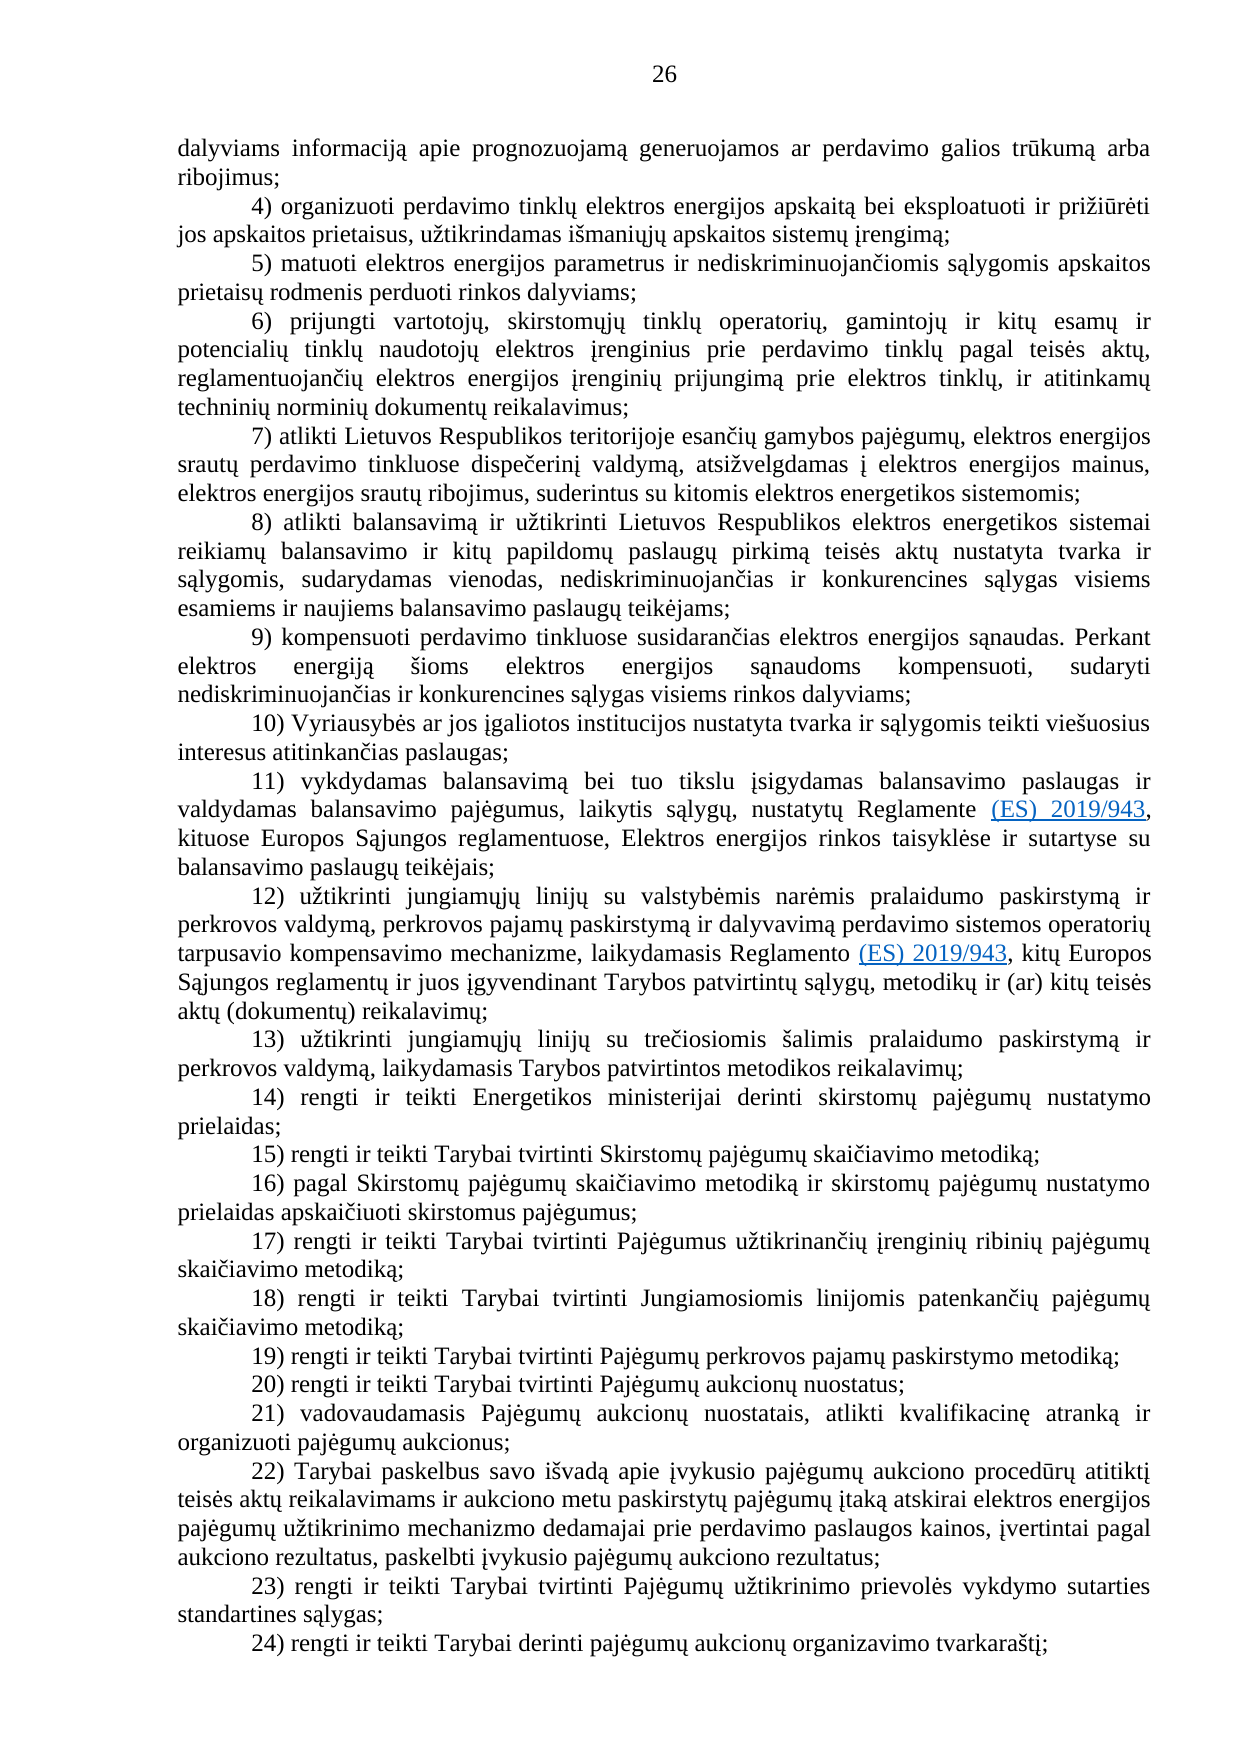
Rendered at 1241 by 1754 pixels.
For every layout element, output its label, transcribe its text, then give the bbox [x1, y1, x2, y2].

text 13) užtikrinti jungiamųjų linijų su trečiosiomis šalimis pralaidumo paskirstymą ir perkrovos valdymą, laikydamasis Tarybos patvirtintos metodikos reikalavimų; [177, 1024, 1152, 1082]
text 23) rengti ir teikti Tarybai tvirtinti Pajėgumų užtikrinimo prievolės vykdymo sutarties standartines sąlygas; [177, 1571, 1152, 1628]
text 24) rengti ir teikti Tarybai derinti pajėgumų aukcionų organizavimo tvarkaraštį; [177, 1628, 1152, 1657]
text 6) prijungti vartotojų, skirstomųjų tinklų operatorių, gamintojų ir kitų esamų ir potencialių tinklų naudotojų elektros įrenginius prie perdavimo tinklų pagal teisės aktų, reglamentuojančių elektros energijos įrenginių prijungimą prie elektros tinklų, ir atitinkamų techninių norminių dokumentų reikalavimus; [177, 306, 1152, 421]
text 19) rengti ir teikti Tarybai tvirtinti Pajėgumų perkrovos pajamų paskirstymo metodiką; [177, 1341, 1152, 1369]
text dalyviams informaciją apie prognozuojamą generuojamos ar perdavimo galios trūkumą arba ribojimus; [177, 133, 1152, 191]
text 21) vadovaudamasis Pajėgumų aukcionų nuostatais, atlikti kvalifikacinę atranką ir organizuoti pajėgumų aukcionus; [177, 1398, 1152, 1456]
text 22) Tarybai paskelbus savo išvadą apie įvykusio pajėgumų aukciono procedūrų atitiktį teisės aktų reikalavimams ir aukciono metu paskirstytų pajėgumų įtaką atskirai elektros energijos pajėgumų užtikrinimo mechanizmo dedamajai prie perdavimo paslaugos kainos, įvertintai pagal aukciono rezultatus, paskelbti įvykusio pajėgumų aukciono rezultatus; [177, 1456, 1152, 1571]
text 4) organizuoti perdavimo tinklų elektros energijos apskaitą bei eksploatuoti ir prižiūrėti jos apskaitos prietaisus, užtikrindamas išmaniųjų apskaitos sistemų įrengimą; [177, 191, 1152, 248]
text 5) matuoti elektros energijos parametrus ir nediskriminuojančiomis sąlygomis apskaitos prietaisų rodmenis perduoti rinkos dalyviams; [177, 248, 1152, 306]
text 16) pagal Skirstomų pajėgumų skaičiavimo metodiką ir skirstomų pajėgumų nustatymo prielaidas apskaičiuoti skirstomus pajėgumus; [177, 1168, 1152, 1226]
text 8) atlikti balansavimą ir užtikrinti Lietuvos Respublikos elektros energetikos sistemai reikiamų balansavimo ir kitų papildomų paslaugų pirkimą teisės aktų nustatyta tvarka ir sąlygomis, sudarydamas vienodas, nediskriminuojančias ir konkurencines sąlygas visiems esamiems ir naujiems balansavimo paslaugų teikėjams; [177, 507, 1152, 622]
text 11) vykdydamas balansavimą bei tuo tikslu įsigydamas balansavimo paslaugas ir valdydamas balansavimo pajėgumus, laikytis sąlygų, nustatytų Reglamente (ES) 2019/943, kituose Europos Sąjungos reglamentuose, Elektros energijos rinkos taisyklėse ir sutartyse su balansavimo paslaugų teikėjais; [177, 766, 1152, 881]
text 9) kompensuoti perdavimo tinkluose susidarančias elektros energijos sąnaudas. Perkant elektros energiją šioms elektros energijos sąnaudoms kompensuoti, sudaryti nediskriminuojančias ir konkurencines sąlygas visiems rinkos dalyviams; [177, 622, 1152, 708]
text 12) užtikrinti jungiamųjų linijų su valstybėmis narėmis pralaidumo paskirstymą ir perkrovos valdymą, perkrovos pajamų paskirstymą ir dalyvavimą perdavimo sistemos operatorių tarpusavio kompensavimo mechanizme, laikydamasis Reglamento (ES) 2019/943, kitų Europos Sąjungos reglamentų ir juos įgyvendinant Tarybos patvirtintų sąlygų, metodikų ir (ar) kitų teisės aktų (dokumentų) reikalavimų; [177, 881, 1152, 1024]
text 15) rengti ir teikti Tarybai tvirtinti Skirstomų pajėgumų skaičiavimo metodiką; [177, 1139, 1152, 1168]
text 17) rengti ir teikti Tarybai tvirtinti Pajėgumus užtikrinančių įrenginių ribinių pajėgumų skaičiavimo metodiką; [177, 1226, 1152, 1283]
text 20) rengti ir teikti Tarybai tvirtinti Pajėgumų aukcionų nuostatus; [177, 1369, 1152, 1398]
text 14) rengti ir teikti Energetikos ministerijai derinti skirstomų pajėgumų nustatymo prielaidas; [177, 1082, 1152, 1139]
text 7) atlikti Lietuvos Respublikos teritorijoje esančių gamybos pajėgumų, elektros energijos srautų perdavimo tinkluose dispečerinį valdymą, atsižvelgdamas į elektros energijos mainus, elektros energijos srautų ribojimus, suderintus su kitomis elektros energetikos sistemomis; [177, 421, 1152, 507]
text 18) rengti ir teikti Tarybai tvirtinti Jungiamosiomis linijomis patenkančių pajėgumų skaičiavimo metodiką; [177, 1283, 1152, 1341]
text 10) Vyriausybės ar jos įgaliotos institucijos nustatyta tvarka ir sąlygomis teikti viešuosius interesus atitinkančias paslaugas; [177, 708, 1152, 766]
